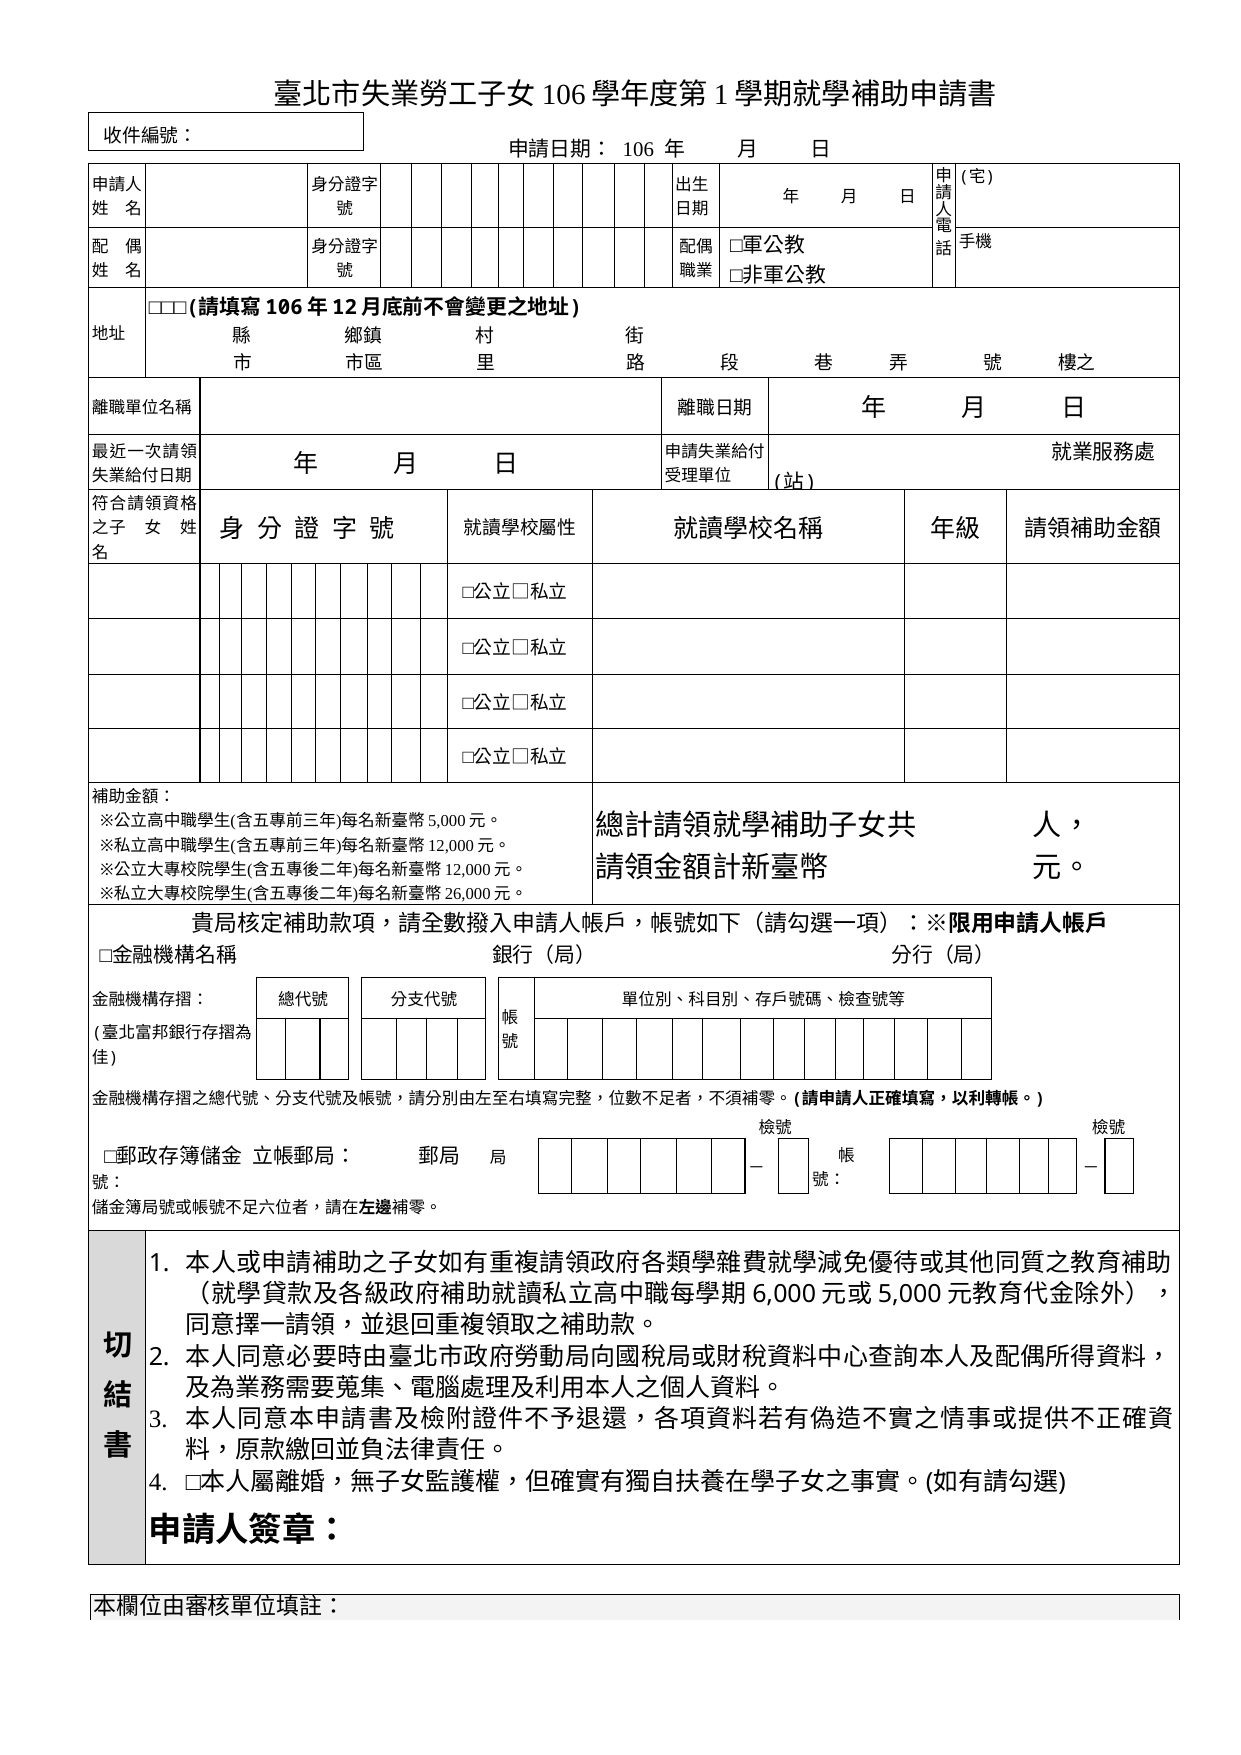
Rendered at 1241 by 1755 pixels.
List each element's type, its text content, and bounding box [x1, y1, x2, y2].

table_cell 金融機構存摺： [89, 977, 256, 1018]
table_cell [368, 564, 391, 618]
table_cell [292, 619, 315, 674]
table_cell [292, 729, 315, 782]
table_cell [712, 1139, 744, 1193]
table_cell [1134, 1138, 1179, 1193]
table_cell [220, 675, 241, 728]
table_cell [89, 729, 199, 782]
table_cell [341, 619, 367, 674]
table_cell 分支代號 [362, 978, 485, 1018]
table_cell [362, 1019, 396, 1079]
table_cell 儲金簿局號或帳號不足六位者，請在左邊補零。 [89, 1193, 1179, 1230]
table_cell [539, 1139, 571, 1193]
table_cell [257, 1019, 285, 1079]
table_cell [220, 564, 241, 618]
table_header (宅) [956, 164, 1179, 227]
table_cell [412, 228, 441, 287]
table_cell [381, 228, 411, 287]
table_cell [349, 977, 361, 1079]
table_cell □公立□私立 [448, 729, 592, 782]
table_cell － [746, 1138, 778, 1193]
table_cell [923, 1139, 955, 1193]
table_cell [421, 619, 447, 674]
table_cell [220, 729, 241, 782]
table_cell 單位別、科目別、存戶號碼、檢查號等 [535, 978, 991, 1018]
table_cell [242, 729, 266, 782]
table_cell 就業服務處(站) [769, 435, 1179, 489]
table_header 年 月 日 [720, 164, 932, 227]
table_header [472, 164, 498, 227]
table_cell □□□(請填寫106年12月底前不會變更之地址) 縣 鄉鎮 村 街 市 市區 里 路 段 巷 弄 號 樓之 [146, 288, 1179, 377]
table_cell [615, 228, 644, 287]
table_cell □軍公教 □非軍公教 [720, 228, 932, 287]
table_cell [201, 378, 661, 434]
table_cell [956, 1139, 986, 1193]
text 申請日期： 106 年 月 日 [190, 132, 1181, 162]
table_cell [368, 675, 391, 728]
table_cell [267, 619, 291, 674]
table_cell [316, 564, 340, 618]
table_cell 請領補助金額 [1007, 490, 1179, 563]
table_cell [603, 1019, 636, 1079]
table_cell [987, 1139, 1019, 1193]
table_cell [741, 1019, 773, 1079]
table_cell [392, 675, 420, 728]
table_cell 離職單位名稱 [89, 378, 199, 434]
table_cell 就讀學校名稱 [593, 490, 904, 563]
table_cell [242, 619, 266, 674]
table_header [645, 164, 672, 227]
table_cell [341, 729, 367, 782]
table_cell □郵政存簿儲金 立帳郵局： 郵局 局號： [89, 1138, 538, 1193]
table_cell 申請失業給付受理單位 [662, 435, 768, 489]
table_cell 最近一次請領失業給付日期 [89, 435, 199, 489]
table_cell [928, 1019, 961, 1079]
table_cell 離職日期 [662, 378, 768, 434]
table_header 身分證字號 [308, 164, 380, 227]
table_cell [905, 619, 1006, 674]
table_cell [593, 675, 904, 728]
table_cell 年 月 日 [769, 378, 1179, 434]
table_cell [442, 228, 471, 287]
table_cell [905, 675, 1006, 728]
table_cell [992, 977, 1179, 1018]
table_cell 手機 [956, 228, 1179, 287]
table_cell [220, 619, 241, 674]
table_cell 地址 [89, 288, 145, 377]
table_header 出生 日期 [673, 164, 719, 227]
table_cell [242, 675, 266, 728]
table_cell [499, 228, 523, 287]
table_cell [397, 1019, 426, 1079]
table_cell [392, 619, 420, 674]
table_cell 總計請領就學補助子女共 人， 請領金額計新臺幣 元。 [593, 783, 1179, 904]
table_cell [341, 564, 367, 618]
table_cell 年級 [905, 490, 1006, 563]
text 臺北市失業勞工子女106學年度第1學期就學補助申請書 [89, 71, 1181, 113]
table_cell [593, 619, 904, 674]
table_header 申請人姓 名 [89, 164, 145, 227]
table_cell [524, 228, 553, 287]
table_header [499, 164, 523, 227]
table_cell □公立□私立 [448, 619, 592, 674]
table_header 本欄位由審核單位填註： [91, 1595, 1179, 1620]
table_cell 年 月 日 [201, 435, 661, 489]
table_cell [677, 1139, 711, 1193]
table_cell [341, 675, 367, 728]
table_cell 金融機構存摺之總代號、分支代號及帳號，請分別由左至右填寫完整，位數不足者，不須補零。(請申請人正確填寫，以利轉帳。) [89, 1079, 1179, 1114]
table_cell 帳號： [809, 1138, 889, 1193]
table_cell － [1077, 1138, 1104, 1193]
table_header [524, 164, 553, 227]
table_cell 補助金額： ※公立高中職學生(含五專前三年)每名新臺幣5,000元。 ※私立高中職學生(含五專前三年)每名新臺幣12,000元。 ※公立大專校院學生(含五專後二年)每名新臺幣12,000元。 ※私立大專校院學生(含五專後二年)每名新臺幣26,000元。 [89, 783, 592, 904]
table_cell [89, 564, 199, 618]
table_cell [805, 1019, 835, 1079]
table_header [583, 164, 614, 227]
table_cell 符合請領資格之子 女 姓 名 [89, 490, 199, 563]
table_cell [673, 1019, 702, 1079]
table_cell [421, 564, 447, 618]
table_cell 帳 號 [499, 978, 534, 1079]
table_cell [267, 729, 291, 782]
table_cell [368, 729, 391, 782]
table_cell [201, 729, 219, 782]
table_cell 檢號 檢號 [89, 1114, 1179, 1138]
table_cell [201, 675, 219, 728]
table_cell 身 分 證 字 號 [201, 490, 447, 563]
table_header 申請人電 話 [933, 164, 955, 287]
table_cell [568, 1019, 602, 1079]
table_cell [992, 1018, 1179, 1079]
table_cell 分行（局） [707, 939, 1179, 977]
table_cell 總代號 [257, 978, 348, 1018]
table_cell [1049, 1139, 1076, 1193]
table_cell 就讀學校屬性 [448, 490, 592, 563]
table_cell [292, 564, 315, 618]
table_header [615, 164, 644, 227]
table_cell 銀行（局） [381, 939, 707, 977]
table_cell [392, 564, 420, 618]
table_cell 身分證字號 [308, 228, 380, 287]
table_cell □公立□私立 [448, 675, 592, 728]
table_cell [292, 675, 315, 728]
table_cell [472, 228, 498, 287]
table_cell [421, 729, 447, 782]
table_cell 本人或申請補助之子女如有重複請領政府各類學雜費就學減免優待或其他同質之教育補助（就學貸款及各級政府補助就讀私立高中職每學期6,000元或5,000元教育代金除外），同意擇一請領，並退回重複領取之補助款。 本人同意必要時由臺北市政府勞動局向國稅局或財稅資料中心查詢本人及配偶所得資料，及為業務需要蒐集、電腦處理及利用本人之個人資料。 本人同意本申請書及檢附證件不予退還，各項資料若有偽造不實之情事或提供不正確資料，原款繳回並負法律責任。 □本人屬離婚，無子女監護權，但確實有獨自扶養在學子女之事實。(如有請勾選) 申請人簽章： [146, 1231, 1179, 1564]
table_cell [1007, 564, 1179, 618]
table_cell [703, 1019, 740, 1079]
table_cell (臺北富邦銀行存摺為佳) [89, 1018, 256, 1079]
table_cell [368, 619, 391, 674]
table_cell [637, 1019, 672, 1079]
table_cell [267, 564, 291, 618]
table_cell 配偶 職業 [673, 228, 719, 287]
table_cell [89, 619, 199, 674]
table_cell [890, 1139, 922, 1193]
table_cell [1106, 1139, 1133, 1193]
table_cell □金融機構名稱 [89, 939, 381, 977]
table_cell [316, 729, 340, 782]
table_cell [962, 1019, 991, 1079]
table_cell [1007, 729, 1179, 782]
table_cell [427, 1019, 457, 1079]
table_header [381, 164, 411, 227]
table_cell [572, 1139, 607, 1193]
table_cell [836, 1019, 863, 1079]
table_cell [486, 977, 498, 1079]
table_header [442, 164, 471, 227]
table_cell [905, 729, 1006, 782]
table_cell [89, 675, 199, 728]
table_header [412, 164, 441, 227]
table_cell [201, 564, 219, 618]
table_cell [1007, 675, 1179, 728]
table_cell 貴局核定補助款項，請全數撥入申請人帳戶，帳號如下（請勾選一項）：※限用申請人帳戶 [89, 905, 1179, 938]
table_cell [864, 1019, 894, 1079]
table_cell 切 結 書 [89, 1231, 145, 1564]
table_cell [267, 675, 291, 728]
table_cell [316, 619, 340, 674]
table_cell [608, 1139, 640, 1193]
table_cell [392, 729, 420, 782]
table_cell [242, 564, 266, 618]
table_cell [458, 1019, 485, 1079]
table_cell [645, 228, 672, 287]
table_cell [905, 564, 1006, 618]
table_cell [554, 228, 582, 287]
table_cell [593, 564, 904, 618]
table_cell [421, 675, 447, 728]
table_header [146, 164, 307, 227]
table_cell 配 偶姓 名 [89, 228, 145, 287]
table_header [554, 164, 582, 227]
table_cell [146, 228, 307, 287]
table_cell [1007, 619, 1179, 674]
table_cell [774, 1019, 804, 1079]
table_cell [641, 1139, 676, 1193]
table_cell [1020, 1139, 1048, 1193]
table_cell [201, 619, 219, 674]
table_cell [316, 675, 340, 728]
table_cell [593, 729, 904, 782]
table_cell [535, 1019, 567, 1079]
table_cell [583, 228, 614, 287]
table_cell □公立□私立 [448, 564, 592, 618]
table_cell [321, 1019, 348, 1079]
table_cell [779, 1139, 808, 1193]
table_cell [286, 1019, 319, 1079]
table_cell [895, 1019, 927, 1079]
